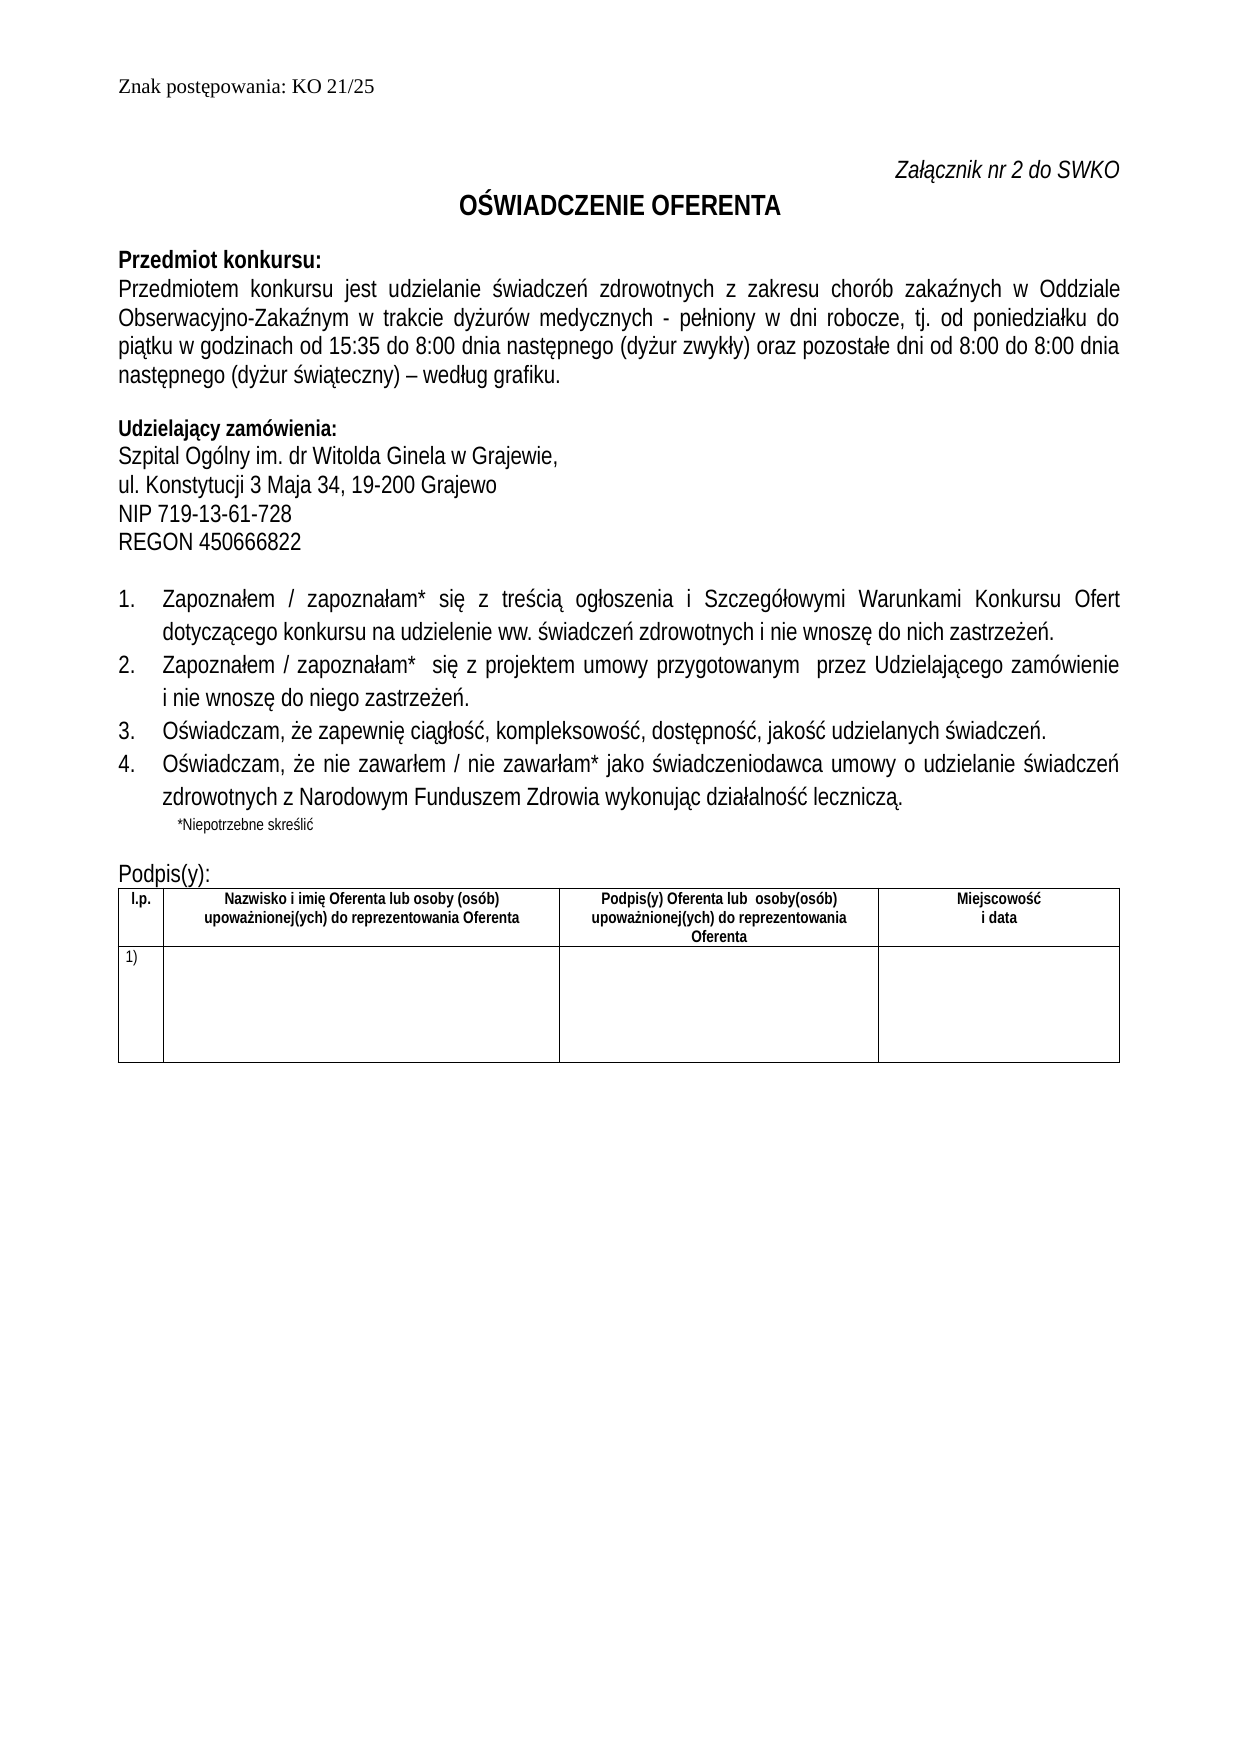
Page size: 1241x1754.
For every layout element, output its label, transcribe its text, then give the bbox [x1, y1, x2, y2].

table_header l.p. [119, 889, 163, 946]
list Oświadczam, że zapewnię ciągłość, kompleksowość, dostępność, jakość udzielanych świadczeń. [118, 716, 1122, 745]
list Zapoznałem / zapoznałam* się z treścią ogłoszenia i Szczegółowymi Warunkami Konkursu Ofert dotyczącego konkursu na udzielenie ww. świadczeń zdrowotnych i nie wnoszę do nich zastrzeżeń. [118, 584, 1122, 646]
list Oświadczam, że nie zawarłem / nie zawarłam* jako świadczeniodawca umowy o udzielanie świadczeń zdrowotnych z Narodowym Funduszem Zdrowia wykonując działalność leczniczą. [118, 749, 1122, 811]
table_header Nazwisko i imię Oferenta lub osoby (osób) upoważnionej(ych) do reprezentowania Oferenta [164, 889, 559, 946]
table_cell [879, 947, 1119, 1062]
subtitle Przedmiot konkursu: [118, 245, 1122, 274]
text Udzielający zamówienia: [118, 415, 1122, 441]
text OŚWIADCZENIE OFERENTA [118, 188, 1122, 221]
text Przedmiotem konkursu jest udzielanie świadczeń zdrowotnych z zakresu chorób zakaźnych w Oddziale Obserwacyjno-Zakaźnym w trakcie dyżurów medycznych - pełniony w dni robocze, tj. od poniedziałku do piątku w godzinach od 15:35 do 8:00 dnia następnego (dyżur zwykły) oraz pozostałe dni od 8:00 do 8:00 dnia następnego (dyżur świąteczny) – według grafiku. [118, 274, 1122, 388]
table_header Miejscowość i data [879, 889, 1119, 946]
table_cell 1) [119, 947, 163, 1062]
table_header Podpis(y) Oferenta lub osoby(osób) upoważnionej(ych) do reprezentowania Oferenta [560, 889, 878, 946]
text ul. Konstytucji 3 Maja 34, 19-200 Grajewo [118, 470, 1122, 498]
text Szpital Ogólny im. dr Witolda Ginela w Grajewie, [118, 441, 1122, 470]
text REGON 450666822 [118, 527, 1122, 556]
text NIP 719-13-61-728 [118, 498, 1122, 527]
list Zapoznałem / zapoznałam* się z projektem umowy przygotowanym przez Udzielającego zamówienie i nie wnoszę do niego zastrzeżeń. [118, 650, 1122, 712]
text Załącznik nr 2 do SWKO [118, 155, 1122, 183]
text *Niepotrzebne skreślić [118, 815, 1122, 834]
table_cell [164, 947, 559, 1062]
text Podpis(y): [118, 859, 1122, 887]
table_cell [560, 947, 878, 1062]
